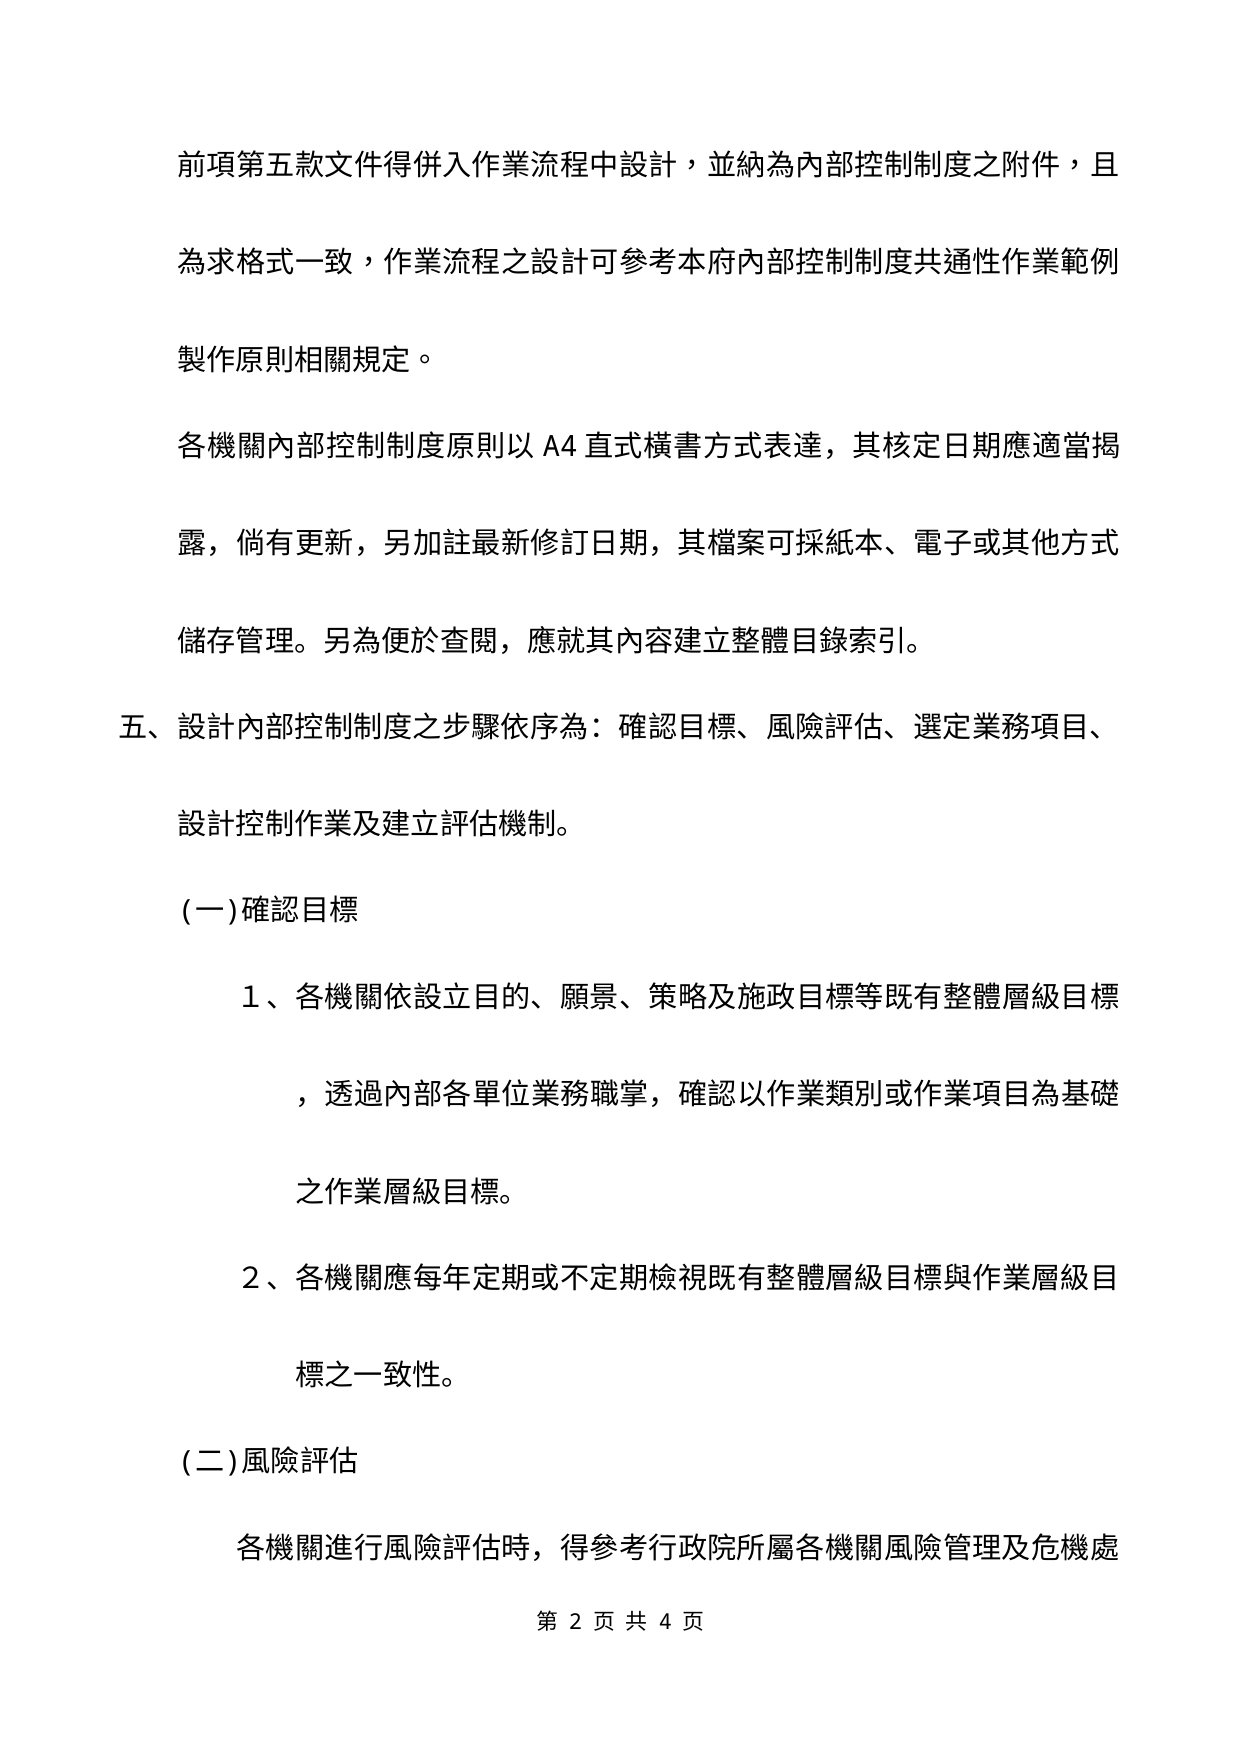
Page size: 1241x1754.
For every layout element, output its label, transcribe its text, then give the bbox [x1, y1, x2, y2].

text (一)確認目標 [177, 876, 1122, 941]
text 各機關內部控制制度原則以A4直式橫書方式表達，其核定日期應適當揭露，倘有更新，另加註最新修訂日期，其檔案可採紙本、電子或其他方式儲存管理。另為便於查閱，應就其內容建立整體目錄索引。 [177, 411, 1122, 671]
text 前項第五款文件得併入作業流程中設計，並納為內部控制制度之附件，且為求格式一致，作業流程之設計可參考本府內部控制制度共通性作業範例製作原則相關規定。 [177, 130, 1122, 390]
text １、各機關依設立目的、願景、策略及施政目標等既有整體層級目標，透過內部各單位業務職掌，確認以作業類別或作業項目為基礎之作業層級目標。 [236, 962, 1122, 1222]
text ２、各機關應每年定期或不定期檢視既有整體層級目標與作業層級目標之一致性。 [236, 1243, 1122, 1406]
text 五、設計內部控制制度之步驟依序為：確認目標、風險評估、選定業務項目、設計控制作業及建立評估機制。 [118, 692, 1122, 854]
text (二)風險評估 [177, 1427, 1122, 1492]
text 各機關進行風險評估時，得參考行政院所屬各機關風險管理及危機處 [236, 1513, 1122, 1578]
